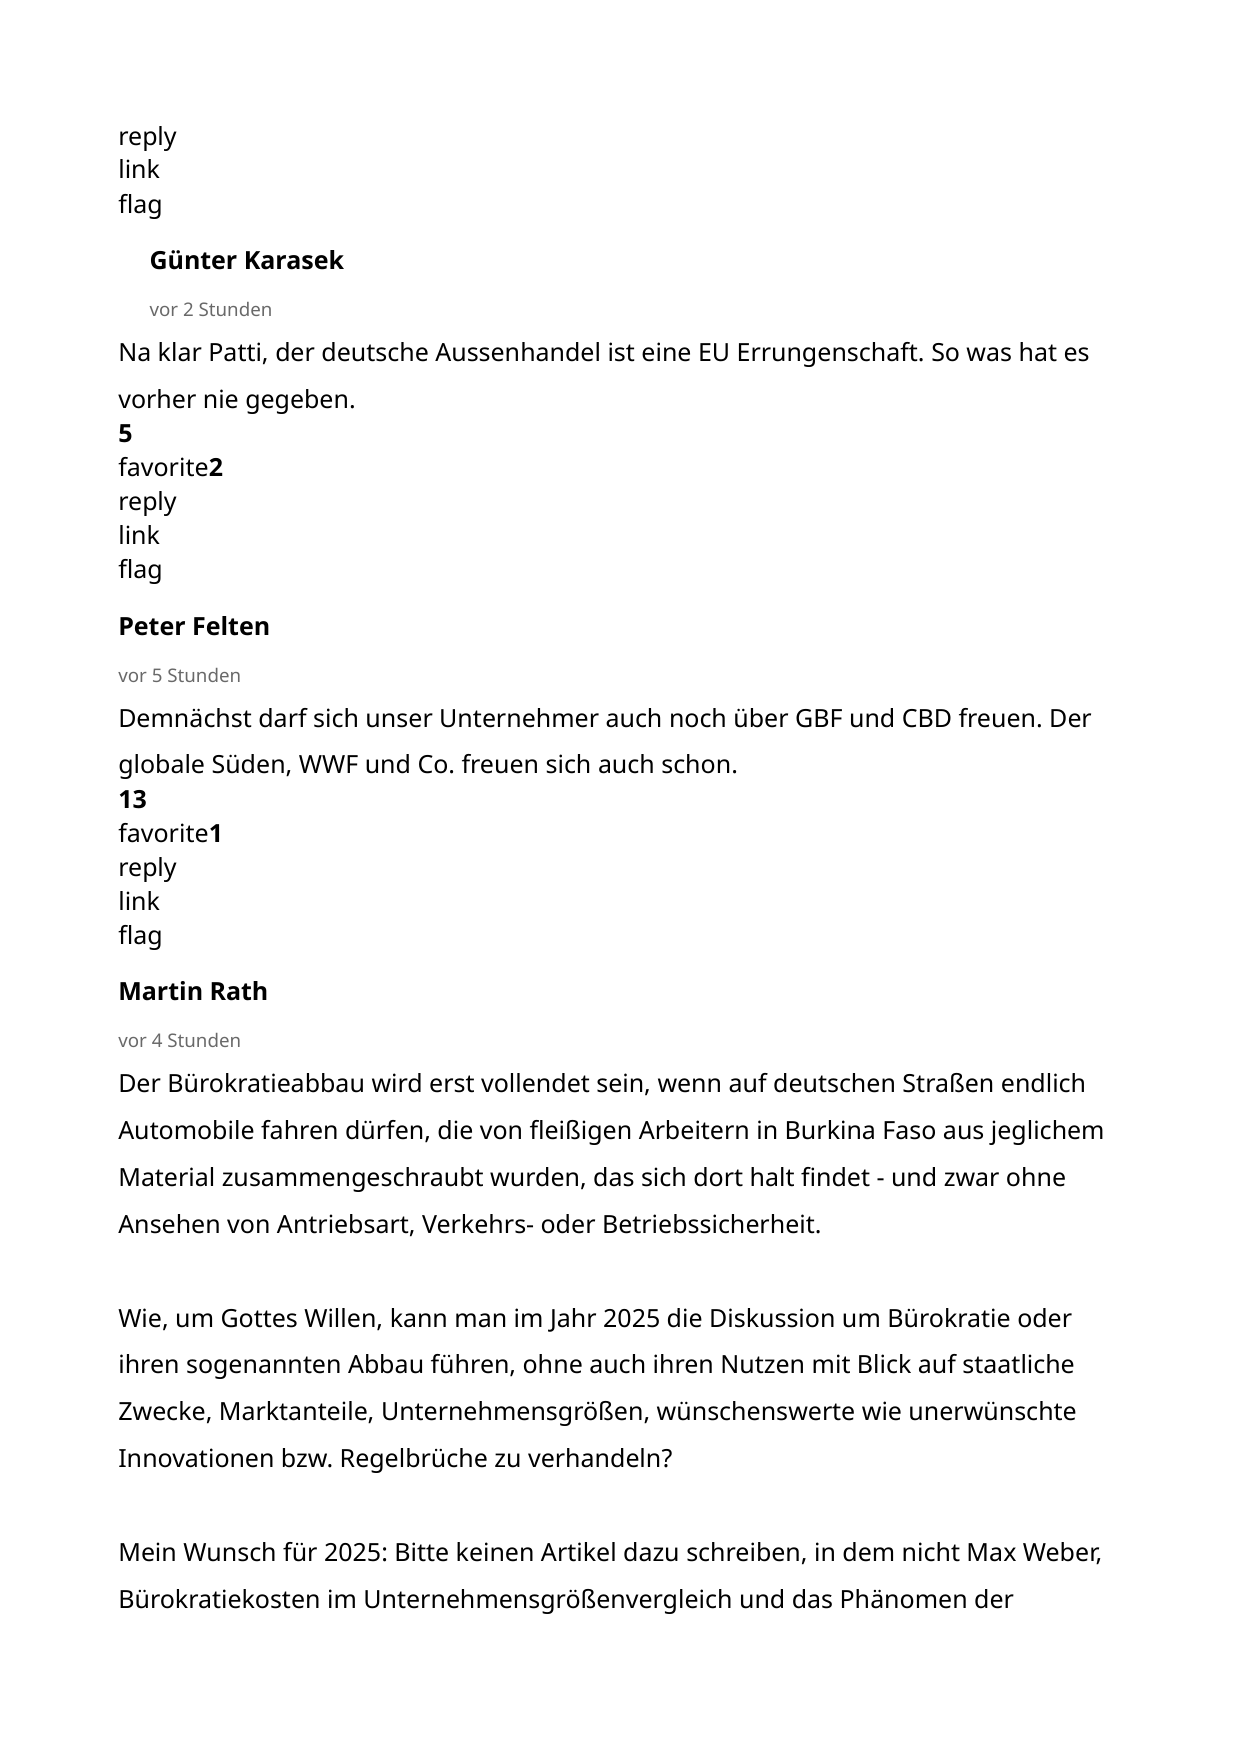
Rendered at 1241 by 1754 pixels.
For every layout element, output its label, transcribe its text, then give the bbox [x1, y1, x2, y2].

text reply [118, 484, 1122, 518]
text Der Bürokratieabbau wird erst vollendet sein, wenn auf deutschen Straßen endlich Automobile fahren dürfen, die von fleißigen Arbeitern in Burkina Faso aus jeglichem Material zusammengeschraubt wurden, das sich dort halt findet - und zwar ohne Ansehen von Antriebsart, Verkehrs- oder Betriebssicherheit. Wie, um Gottes Willen, kann man im Jahr 2025 die Diskussion um Bürokratie oder ihren sogenannten Abbau führen, ohne auch ihren Nutzen mit Blick auf staatliche Zwecke, Marktanteile, Unternehmensgrößen, wünschenswerte wie unerwünschte Innovationen bzw. Regelbrüche zu verhandeln? Mein Wunsch für 2025: Bitte keinen Artikel dazu schreiben, in dem nicht Max Weber, Bürokratiekosten im Unternehmensgrößenvergleich und das Phänomen der [118, 1053, 1122, 1616]
text favorite2 [118, 450, 1122, 484]
text reply [118, 118, 1122, 152]
text favorite1 [118, 815, 1122, 849]
text Martin Rath [118, 967, 1114, 1008]
text 13 [118, 781, 1122, 815]
text vor 4 Stunden [118, 1023, 1122, 1053]
text link [118, 518, 1122, 552]
text Peter Felten [118, 602, 1114, 642]
text Na klar Patti, der deutsche Aussenhandel ist eine EU Errungenschaft. So was hat es vorher nie gegeben. [118, 322, 1122, 416]
text flag [118, 917, 1122, 952]
text link [118, 883, 1122, 917]
text vor 2 Stunden [149, 292, 1122, 322]
text flag [118, 552, 1122, 586]
text vor 5 Stunden [118, 658, 1122, 687]
text flag [118, 186, 1122, 220]
text 5 [118, 416, 1122, 450]
text Günter Karasek [149, 236, 1114, 277]
text link [118, 152, 1122, 186]
text Demnächst darf sich unser Unternehmer auch noch über GBF und CBD freuen. Der globale Süden, WWF und Co. freuen sich auch schon. [118, 687, 1122, 781]
text reply [118, 849, 1122, 883]
